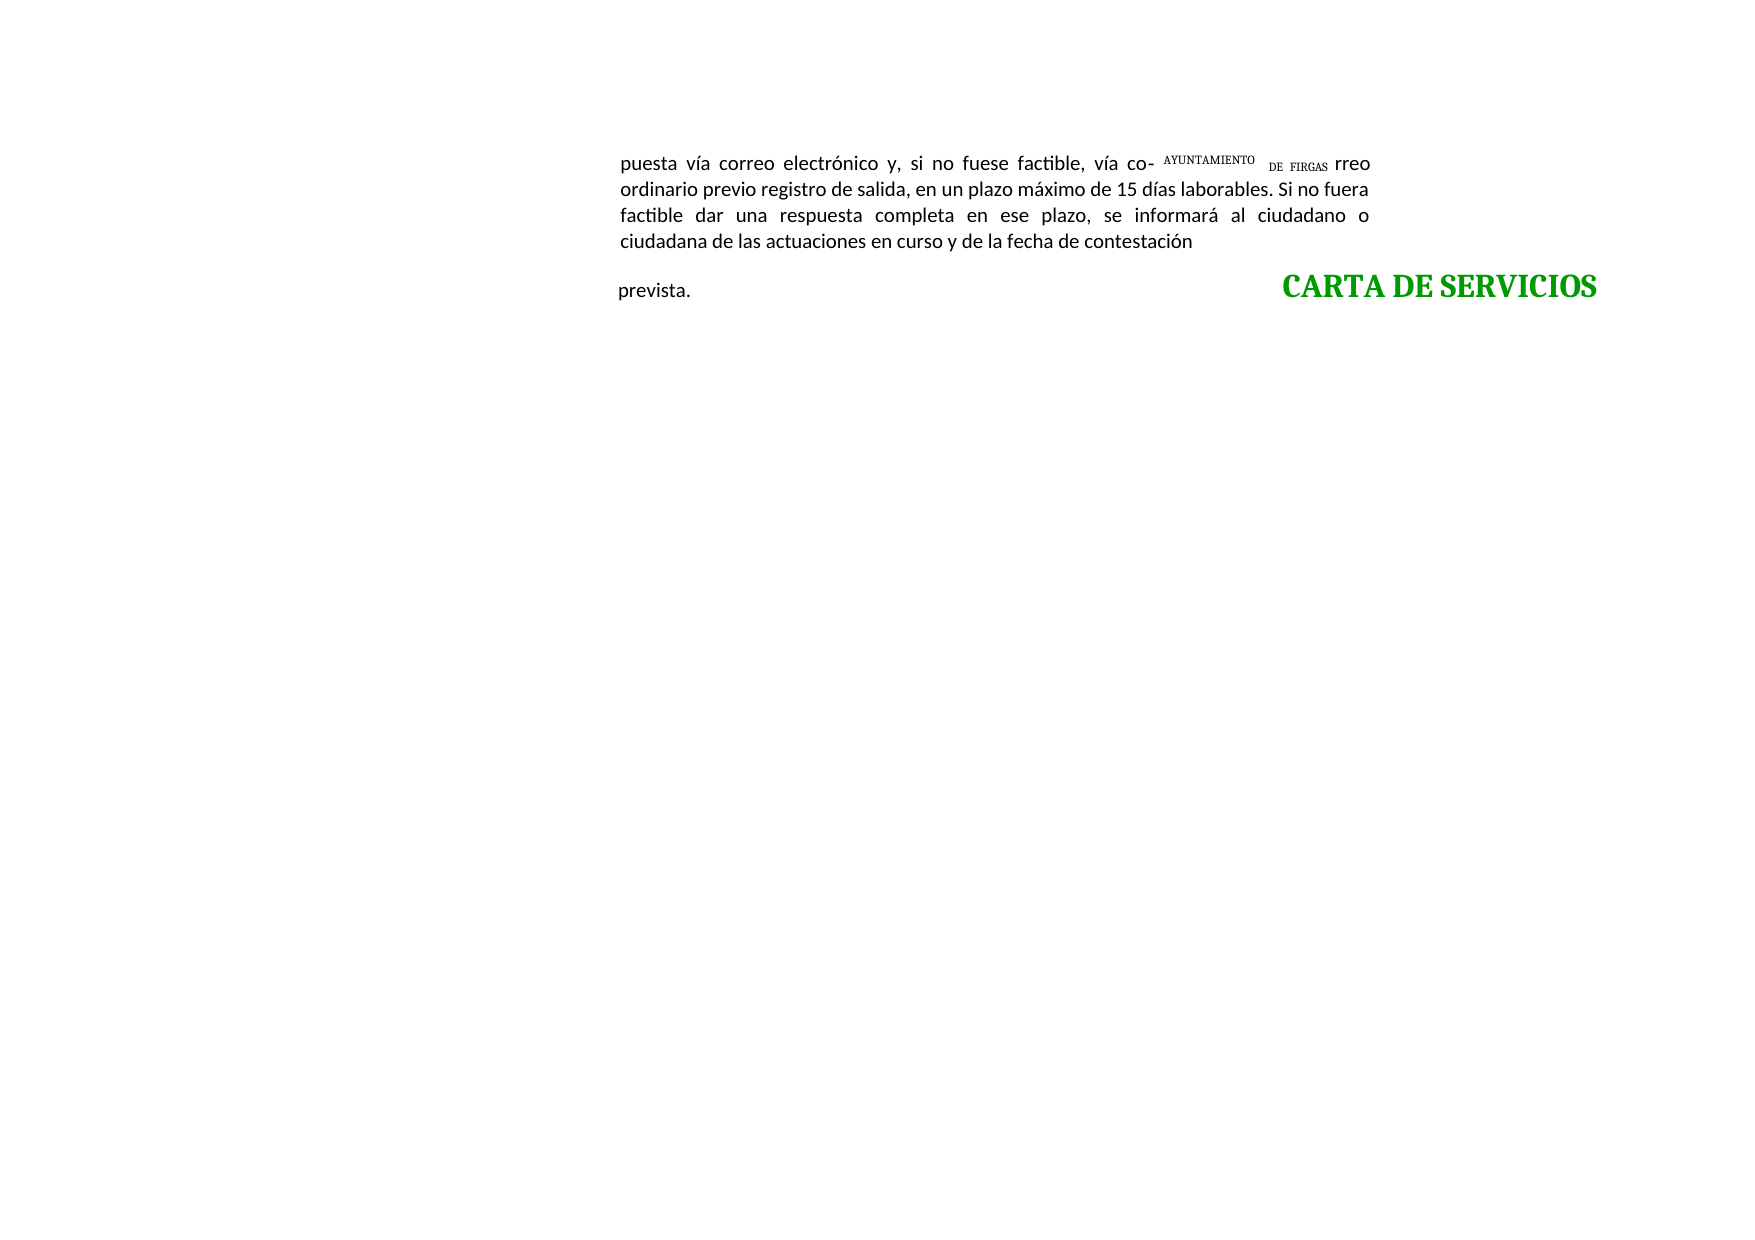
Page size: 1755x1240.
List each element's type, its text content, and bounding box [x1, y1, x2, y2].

text puesta vía correo electrónico y, si no fuese factible, vía co‐ AYUNTAMIENTO DE FIRGAS rreo ordinario previo registro de salida, en un plazo máximo de 15 días laborables. Si no fuera factible dar una respuesta completa en ese plazo, se informará al ciudadano o ciudadana de las actuaciones en curso y de la fecha de contestación [620, 150, 1370, 254]
subtitle prevista. CARTA DE SERVICIOS [150, 268, 1604, 306]
